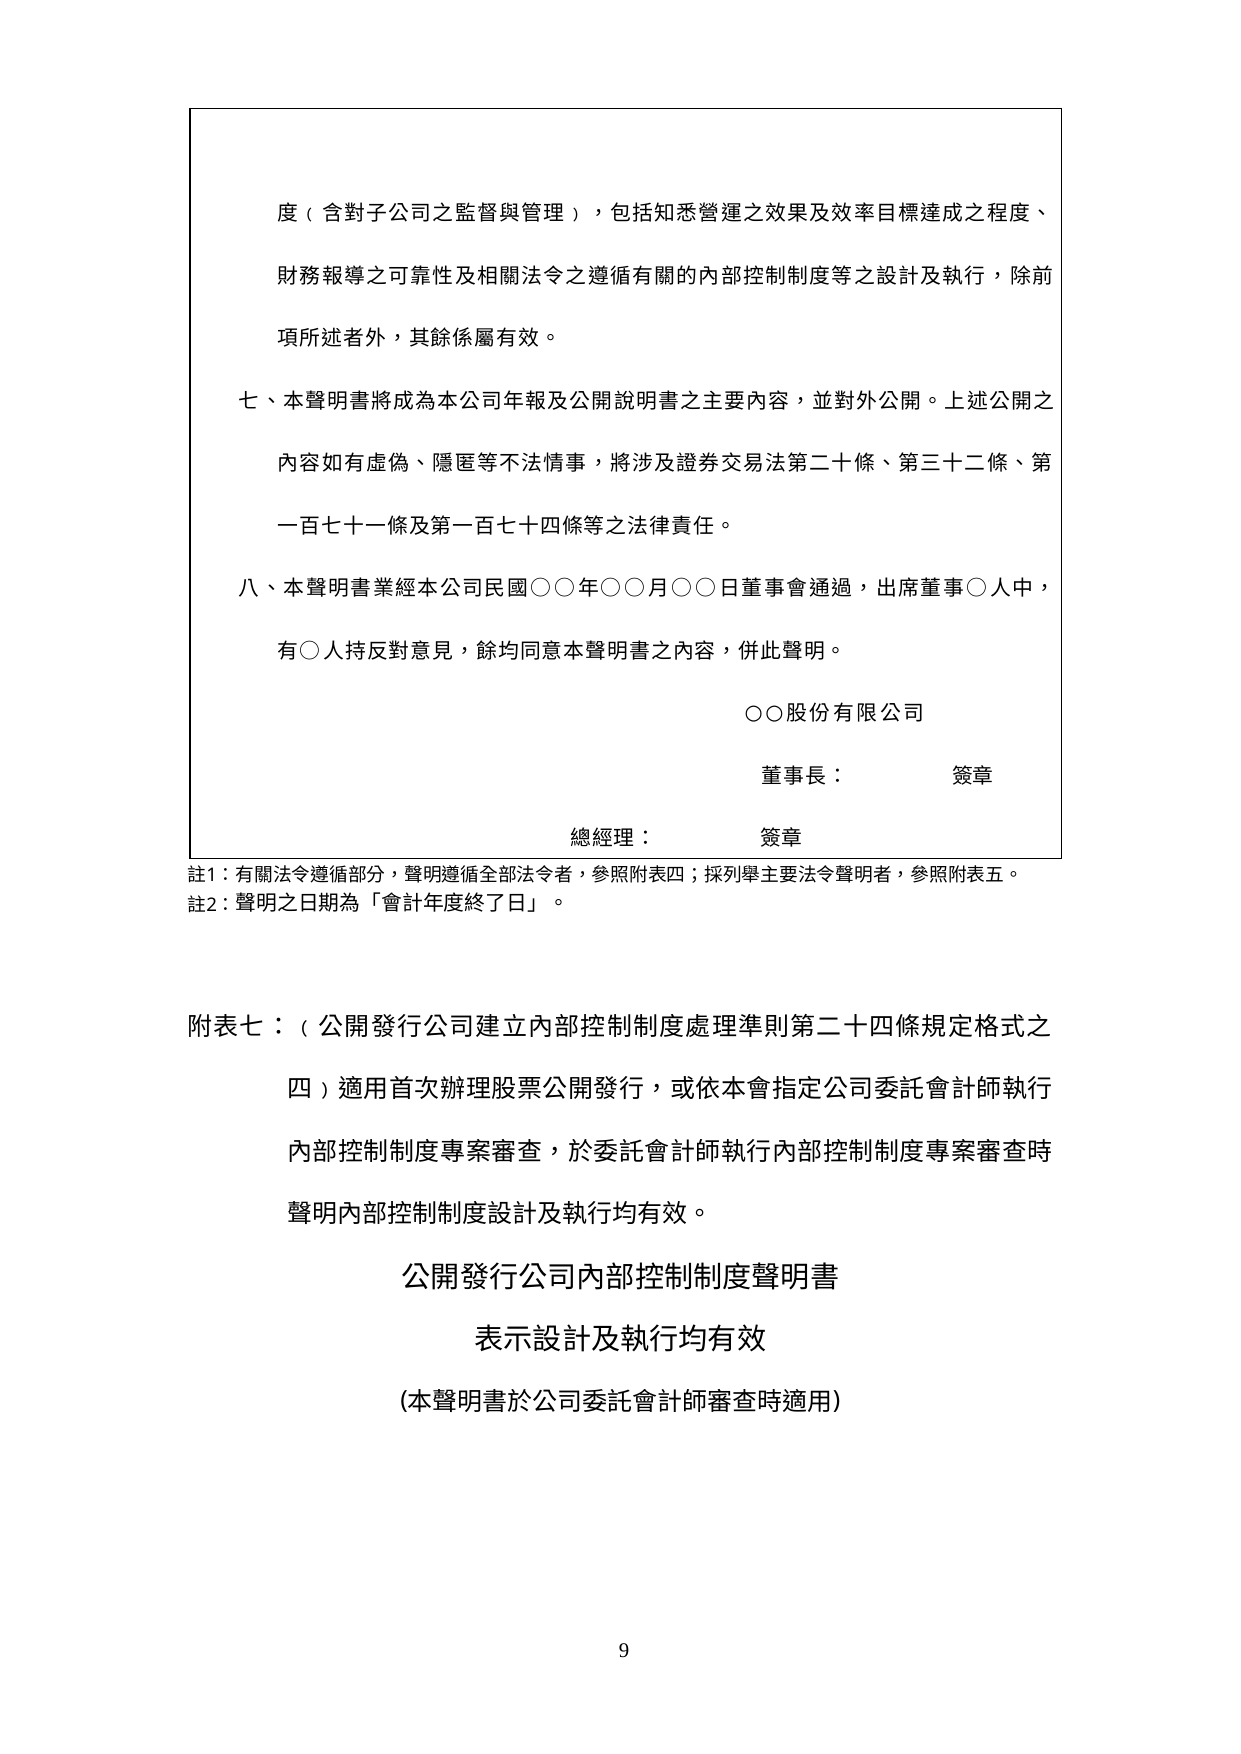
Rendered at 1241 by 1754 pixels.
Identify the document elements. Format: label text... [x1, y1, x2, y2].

text 附表七：﹙公開發行公司建立內部控制制度處理準則第二十四條規定格式之四﹚適用首次辦理股票公開發行，或依本會指定公司委託會計師執行內部控制制度專案審查，於委託會計師執行內部控制制度專案審查時，聲明內部控制制度設計及執行均有效。 [187, 983, 1053, 1233]
text (本聲明書於公司委託會計師審查時適用) [187, 1358, 1053, 1420]
text 公開發行公司內部控制制度聲明書 [187, 1233, 1053, 1295]
text 註2：聲明之日期為「會計年度終了日」。 [187, 886, 1053, 917]
table_header 度﹙含對子公司之監督與管理﹚，包括知悉營運之效果及效率目標達成之程度、財務報導之可靠性及相關法令之遵循有關的內部控制制度等之設計及執行，除前項所述者外，其餘係屬有效。 七、本聲明書將成為本公司年報及公開說明書之主要內容，並對外公開。上述公開之內容如有虛偽、隱匿等不法情事，將涉及證券交易法第二十條、第三十二條、第一百七十一條及第一百七十四條等之法律責任。 八、本聲明書業經本公司民國○○年○○月○○日董事會通過，出席董事○人中，有○人持反對意見，餘均同意本聲明書之內容，併此聲明。 ○○股份有限公司 董事長： 簽章 總經理： 簽章 [191, 109, 1061, 858]
text 表示設計及執行均有效 [187, 1295, 1053, 1358]
text 註1：有關法令遵循部分，聲明遵循全部法令者，參照附表四；採列舉主要法令聲明者，參照附表五。 [187, 859, 1053, 886]
